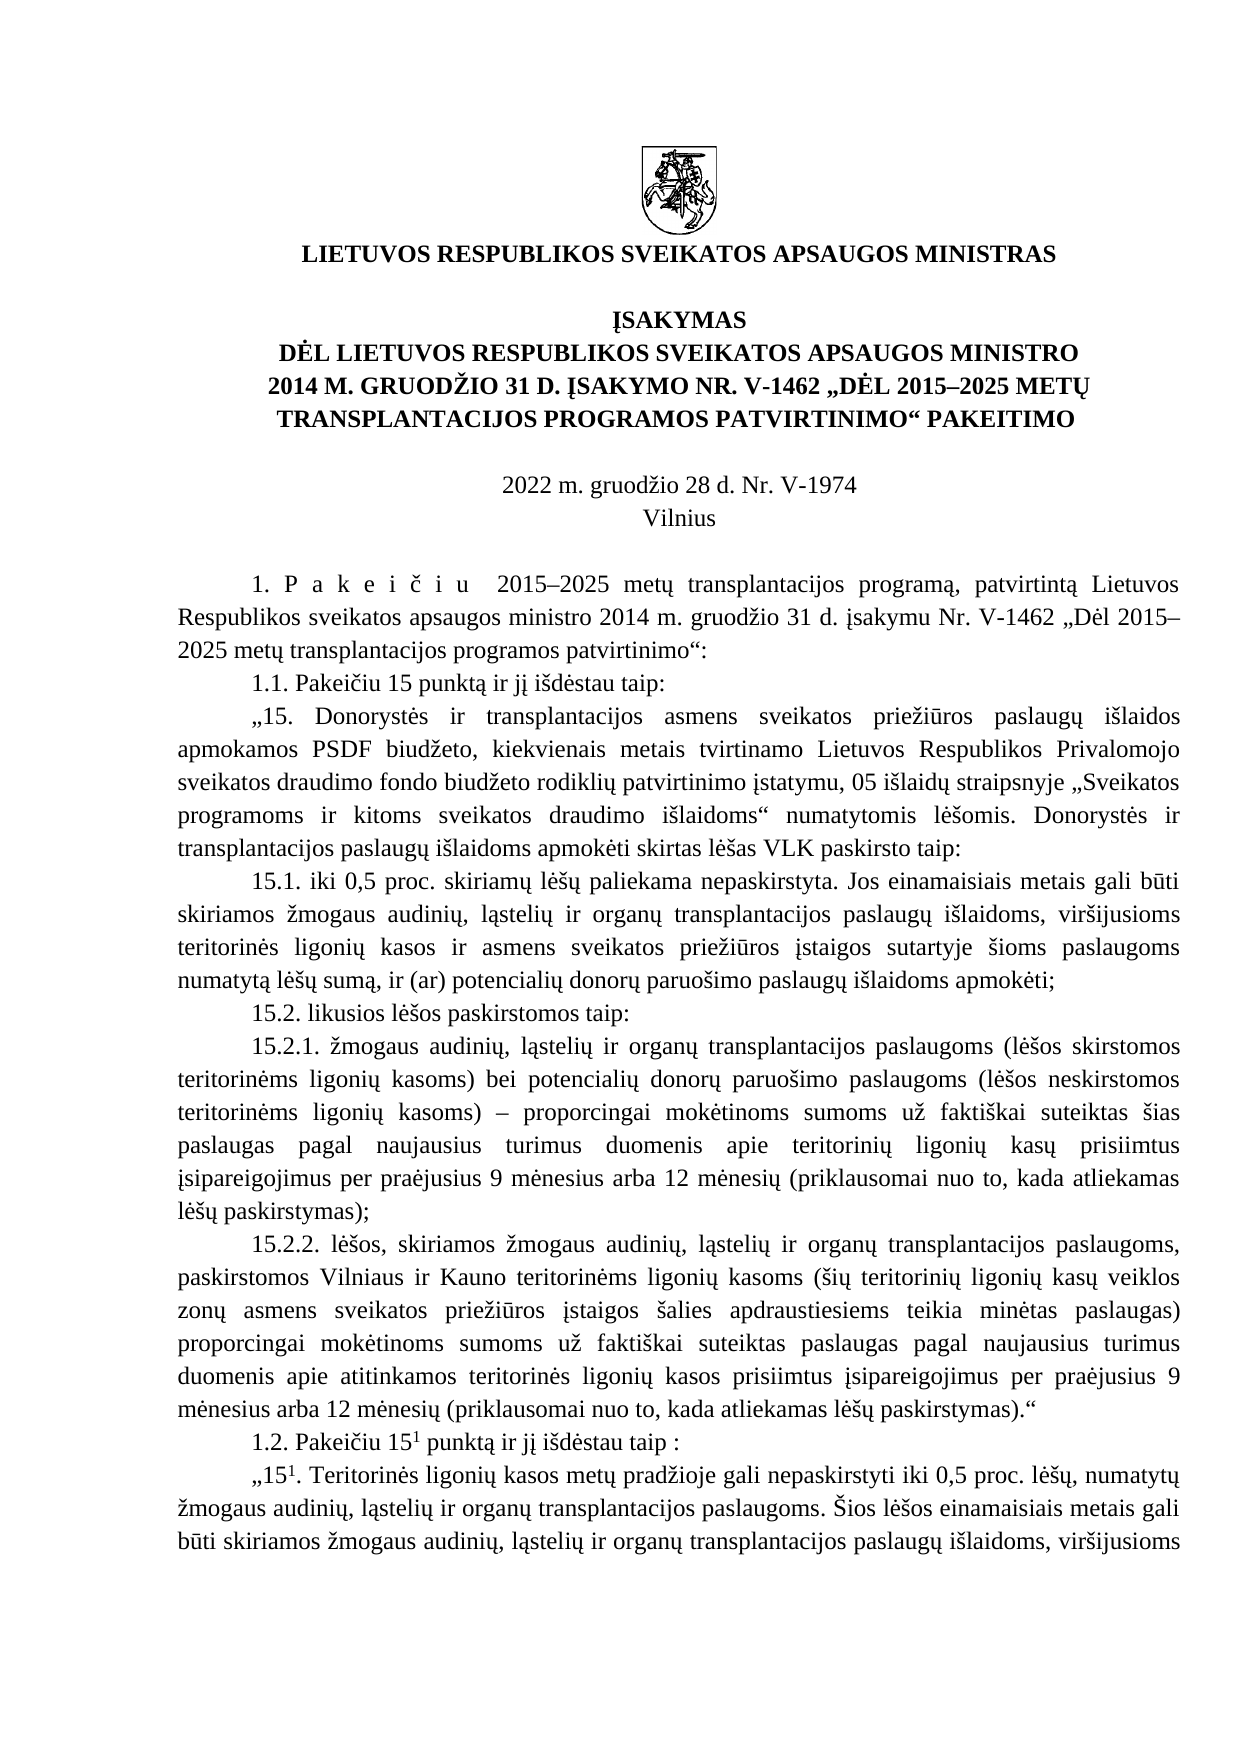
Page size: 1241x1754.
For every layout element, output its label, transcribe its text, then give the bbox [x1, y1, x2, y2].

text 1. P a k e i č i u 2015–2025 metų transplantacijos programą, patvirtintą Lietuvos Respublikos sveikatos apsaugos ministro 2014 m. gruodžio 31 d. įsakymu Nr. V-1462 „Dėl 2015–2025 metų transplantacijos programos patvirtinimo“: [177, 569, 1181, 664]
text „151. Teritorinės ligonių kasos metų pradžioje gali nepaskirstyti iki 0,5 proc. lėšų, numatytų žmogaus audinių, ląstelių ir organų transplantacijos paslaugoms. Šios lėšos einamaisiais metais gali būti skiriamos žmogaus audinių, ląstelių ir organų transplantacijos paslaugų išlaidoms, viršijusioms [177, 1460, 1181, 1555]
text 2022 m. gruodžio 28 d. Nr. V-1974 [177, 470, 1181, 498]
text „15. Donorystės ir transplantacijos asmens sveikatos priežiūros paslaugų išlaidos apmokamos PSDF biudžeto, kiekvienais metais tvirtinamo Lietuvos Respublikos Privalomojo sveikatos draudimo fondo biudžeto rodiklių patvirtinimo įstatymu, 05 išlaidų straipsnyje „Sveikatos programoms ir kitoms sveikatos draudimo išlaidoms“ numatytomis lėšomis. Donorystės ir transplantacijos paslaugų išlaidoms apmokėti skirtas lėšas VLK paskirsto taip: [177, 701, 1181, 862]
text 15.2. likusios lėšos paskirstomos taip: [177, 998, 1181, 1027]
text LIETUVOS RESPUBLIKOS SVEIKATOS APSAUGOS MINISTRAS [177, 239, 1181, 267]
text 15.1. iki 0,5 proc. skiriamų lėšų paliekama nepaskirstyta. Jos einamaisiais metais gali būti skiriamos žmogaus audinių, ląstelių ir organų transplantacijos paslaugų išlaidoms, viršijusioms teritorinės ligonių kasos ir asmens sveikatos priežiūros įstaigos sutartyje šioms paslaugoms numatytą lėšų sumą, ir (ar) potencialių donorų paruošimo paslaugų išlaidoms apmokėti; [177, 866, 1181, 994]
text 15.2.1. žmogaus audinių, ląstelių ir organų transplantacijos paslaugoms (lėšos skirstomos teritorinėms ligonių kasoms) bei potencialių donorų paruošimo paslaugoms (lėšos neskirstomos teritorinėms ligonių kasoms) – proporcingai mokėtinoms sumoms už faktiškai suteiktas šias paslaugas pagal naujausius turimus duomenis apie teritorinių ligonių kasų prisiimtus įsipareigojimus per praėjusius 9 mėnesius arba 12 mėnesių (priklausomai nuo to, kada atliekamas lėšų paskirstymas); [177, 1031, 1181, 1225]
text 2014 M. GRUODŽIO 31 D. ĮSAKYMO NR. V-1462 „DĖL 2015–2025 METŲ TRANSPLANTACIJOS PROGRAMOS PATVIRTINIMO“ PAKEITIMO [177, 371, 1181, 432]
text 15.2.2. lėšos, skiriamos žmogaus audinių, ląstelių ir organų transplantacijos paslaugoms, paskirstomos Vilniaus ir Kauno teritorinėms ligonių kasoms (šių teritorinių ligonių kasų veiklos zonų asmens sveikatos priežiūros įstaigos šalies apdraustiesiems teikia minėtas paslaugas) proporcingai mokėtinoms sumoms už faktiškai suteiktas paslaugas pagal naujausius turimus duomenis apie atitinkamos teritorinės ligonių kasos prisiimtus įsipareigojimus per praėjusius 9 mėnesius arba 12 mėnesių (priklausomai nuo to, kada atliekamas lėšų paskirstymas).“ [177, 1229, 1181, 1423]
text ĮSAKYMAS [177, 305, 1181, 333]
text Vilnius [177, 503, 1181, 532]
text 1.1. Pakeičiu 15 punktą ir jį išdėstau taip: [177, 668, 1181, 697]
text 1.2. Pakeičiu 151 punktą ir jį išdėstau taip : [177, 1427, 1181, 1456]
text DĖL LIETUVOS RESPUBLIKOS SVEIKATOS APSAUGOS MINISTRO [177, 338, 1181, 366]
